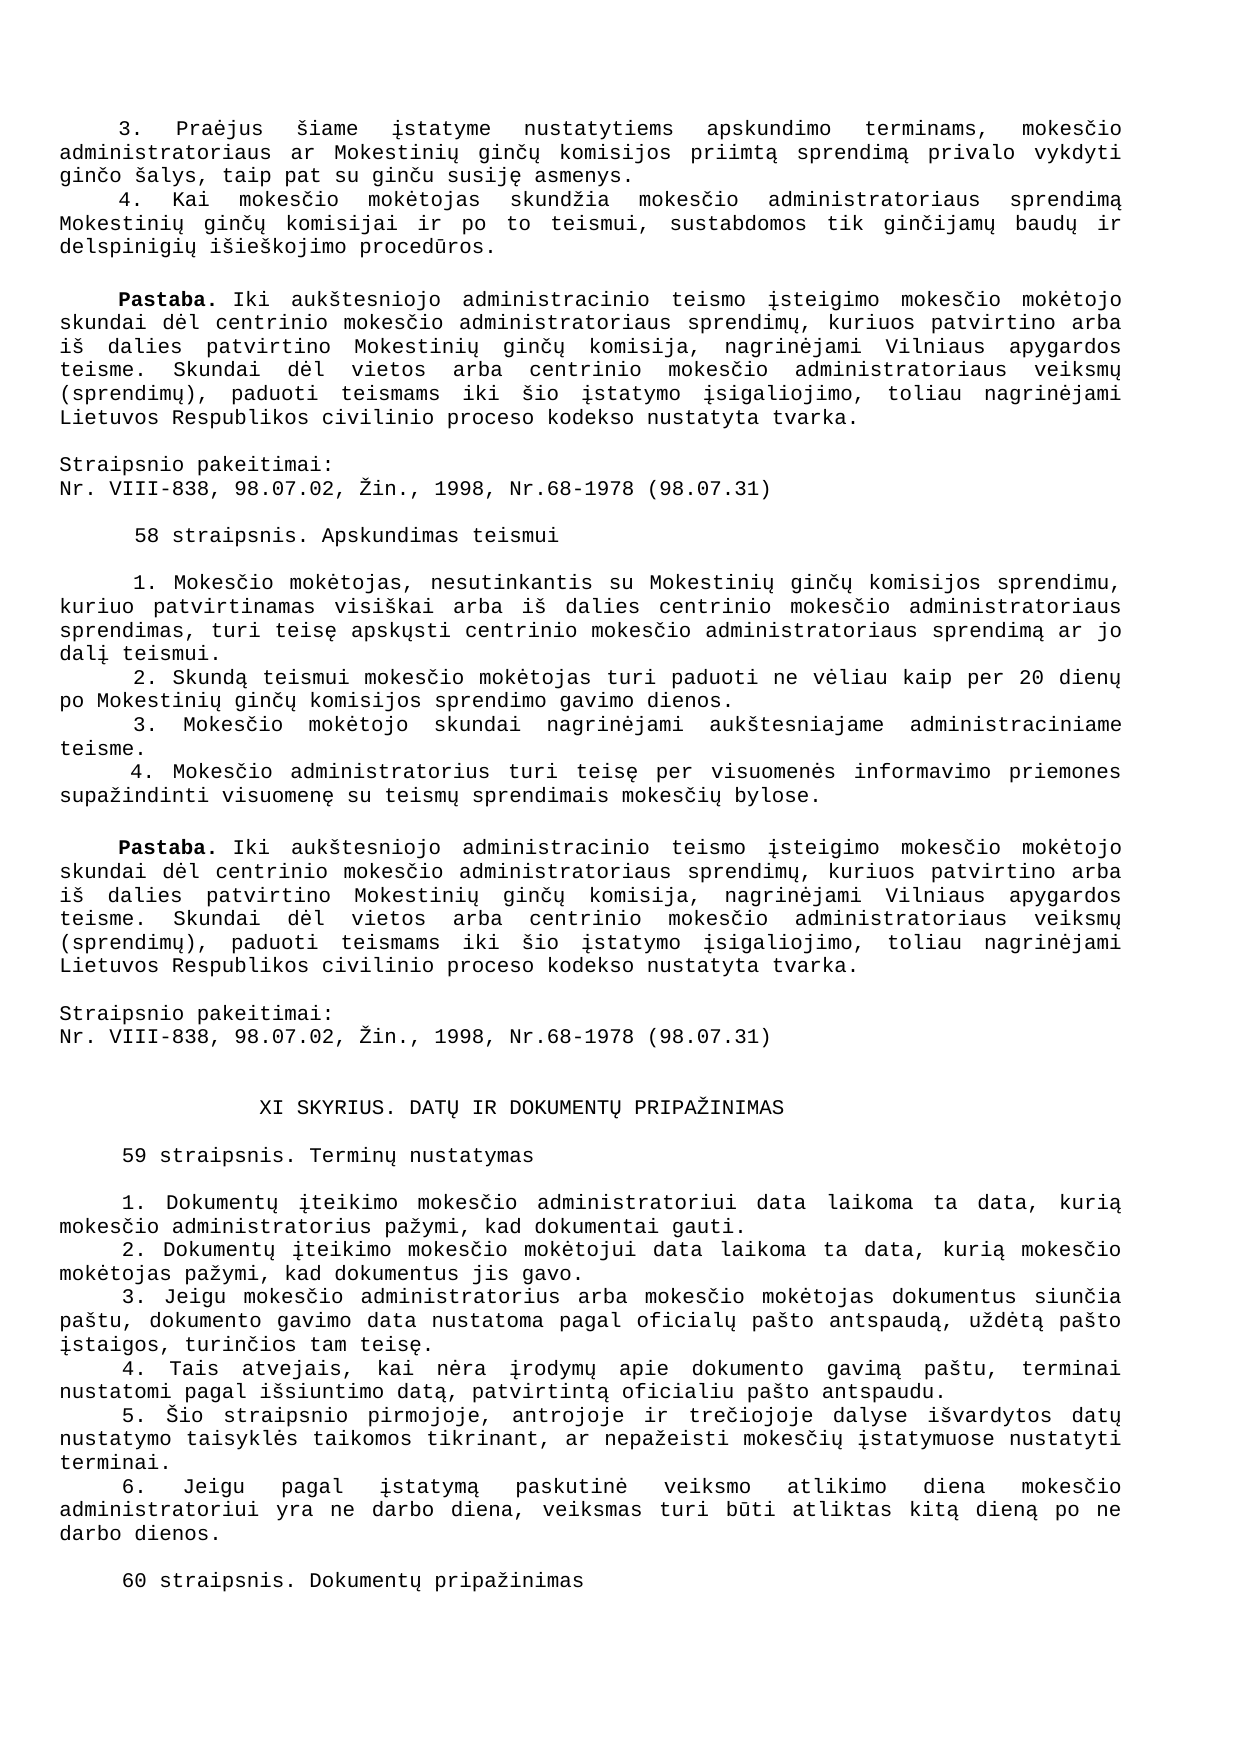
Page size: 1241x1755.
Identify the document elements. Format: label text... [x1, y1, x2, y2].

text XI SKYRIUS. DATŲ IR DOKUMENTŲ PRIPAŽINIMAS [59, 1097, 1122, 1121]
text Nr. VIII-838, 98.07.02, Žin., 1998, Nr.68-1978 (98.07.31) [59, 1026, 1122, 1050]
text 6. Jeigu pagal įstatymą paskutinė veiksmo atlikimo diena mokesčio administratoriui yra ne darbo diena, veiksmas turi būti atliktas kitą dieną po ne darbo dienos. [59, 1476, 1122, 1547]
text Straipsnio pakeitimai: [59, 454, 1122, 478]
text 2. Skundą teismui mokesčio mokėtojas turi paduoti ne vėliau kaip per 20 dienų po Mokestinių ginčų komisijos sprendimo gavimo dienos. [59, 667, 1122, 714]
text 1. Dokumentų įteikimo mokesčio administratoriui data laikoma ta data, kurią mokesčio administratorius pažymi, kad dokumentai gauti. [59, 1192, 1122, 1239]
text 3. Praėjus šiame įstatyme nustatytiems apskundimo terminams, mokesčio administratoriaus ar Mokestinių ginčų komisijos priimtą sprendimą privalo vykdyti ginčo šalys, taip pat su ginču susiję asmenys. [59, 118, 1122, 189]
text 59 straipsnis. Terminų nustatymas [59, 1145, 1122, 1168]
text 2. Dokumentų įteikimo mokesčio mokėtojui data laikoma ta data, kurią mokesčio mokėtojas pažymi, kad dokumentus jis gavo. [59, 1239, 1122, 1287]
text Nr. VIII-838, 98.07.02, Žin., 1998, Nr.68-1978 (98.07.31) [59, 478, 1122, 501]
text 58 straipsnis. Apskundimas teismui [59, 525, 1122, 549]
text 4. Tais atvejais, kai nėra įrodymų apie dokumento gavimą paštu, terminai nustatomi pagal išsiuntimo datą, patvirtintą oficialiu pašto antspaudu. [59, 1357, 1122, 1405]
text 5. Šio straipsnio pirmojoje, antrojoje ir trečiojoje dalyse išvardytos datų nustatymo taisyklės taikomos tikrinant, ar nepažeisti mokesčių įstatymuose nustatyti terminai. [59, 1405, 1122, 1476]
text Pastaba. Iki aukštesniojo administracinio teismo įsteigimo mokesčio mokėtojo skundai dėl centrinio mokesčio administratoriaus sprendimų, kuriuos patvirtino arba iš dalies patvirtino Mokestinių ginčų komisija, nagrinėjami Vilniaus apygardos teisme. Skundai dėl vietos arba centrinio mokesčio administratoriaus veiksmų (sprendimų), paduoti teismams iki šio įstatymo įsigaliojimo, toliau nagrinėjami Lietuvos Respublikos civilinio proceso kodekso nustatyta tvarka. [59, 832, 1122, 979]
text 3. Mokesčio mokėtojo skundai nagrinėjami aukštesniajame administraciniame teisme. [59, 714, 1122, 761]
text 60 straipsnis. Dokumentų pripažinimas [59, 1570, 1122, 1594]
text Straipsnio pakeitimai: [59, 1003, 1122, 1026]
text 3. Jeigu mokesčio administratorius arba mokesčio mokėtojas dokumentus siunčia paštu, dokumento gavimo data nustatoma pagal oficialų pašto antspaudą, uždėtą pašto įstaigos, turinčios tam teisę. [59, 1287, 1122, 1357]
text 1. Mokesčio mokėtojas, nesutinkantis su Mokestinių ginčų komisijos sprendimu, kuriuo patvirtinamas visiškai arba iš dalies centrinio mokesčio administratoriaus sprendimas, turi teisę apskųsti centrinio mokesčio administratoriaus sprendimą ar jo dalį teismui. [59, 572, 1122, 667]
text 4. Mokesčio administratorius turi teisę per visuomenės informavimo priemones supažindinti visuomenę su teismų sprendimais mokesčių bylose. [59, 761, 1122, 809]
text 4. Kai mokesčio mokėtojas skundžia mokesčio administratoriaus sprendimą Mokestinių ginčų komisijai ir po to teismui, sustabdomos tik ginčijamų baudų ir delspinigių išieškojimo procedūros. [59, 189, 1122, 260]
text Pastaba. Iki aukštesniojo administracinio teismo įsteigimo mokesčio mokėtojo skundai dėl centrinio mokesčio administratoriaus sprendimų, kuriuos patvirtino arba iš dalies patvirtino Mokestinių ginčų komisija, nagrinėjami Vilniaus apygardos teisme. Skundai dėl vietos arba centrinio mokesčio administratoriaus veiksmų (sprendimų), paduoti teismams iki šio įstatymo įsigaliojimo, toliau nagrinėjami Lietuvos Respublikos civilinio proceso kodekso nustatyta tvarka. [59, 284, 1122, 430]
